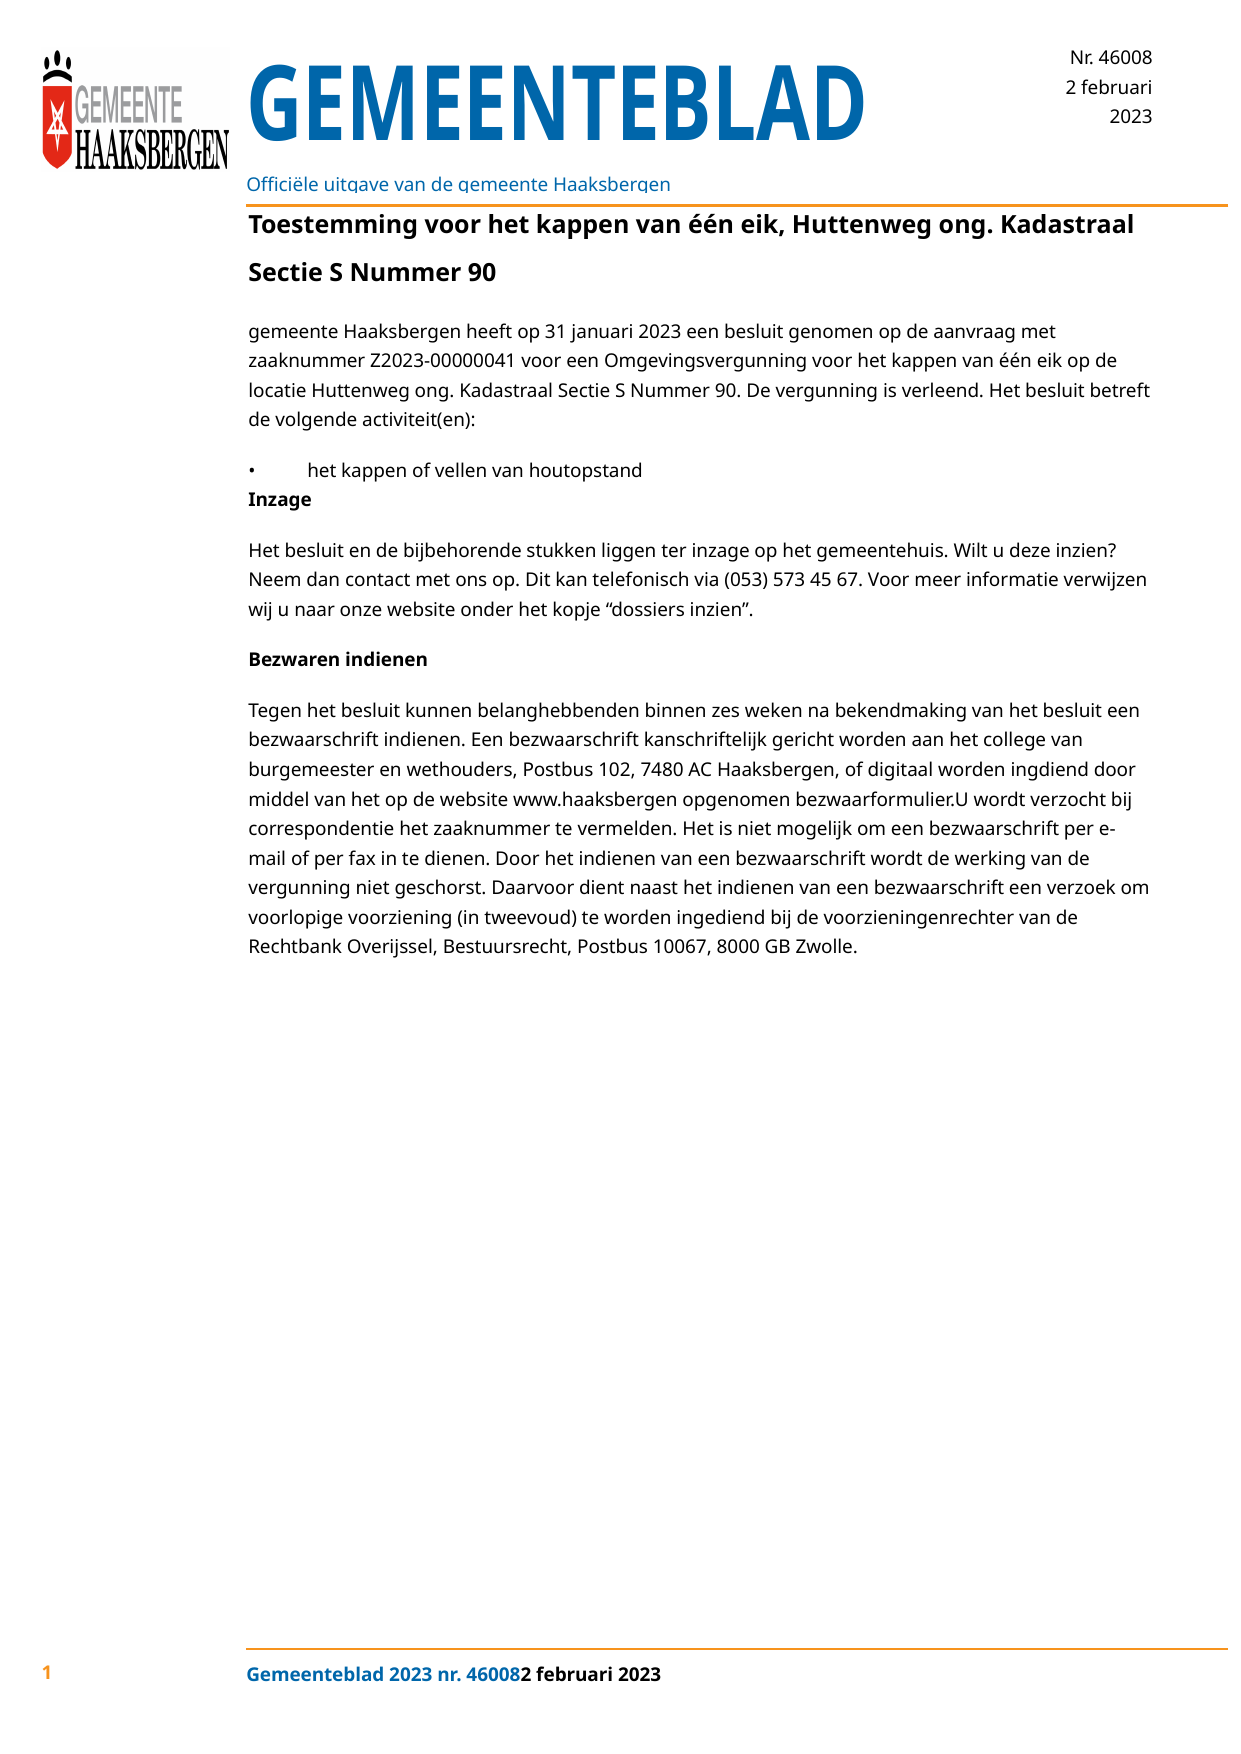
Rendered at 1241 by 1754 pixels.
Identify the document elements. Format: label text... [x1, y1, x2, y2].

text Bezwaren indienen [248, 647, 1152, 672]
list het kappen of vellen van houtopstand [248, 457, 1152, 483]
text gemeente Haaksbergen heeft op 31 januari 2023 een besluit genomen op de aanvraag met zaaknummer Z2023-00000041 voor een Omgevingsvergunning voor het kappen van één eik op de locatie Huttenweg ong. Kadastraal Sectie S Nummer 90. De vergunning is verleend. Het besluit betreft de volgende activiteit(en): [248, 318, 1152, 432]
text Het besluit en de bijbehorende stukken liggen ter inzage op het gemeentehuis. Wilt u deze inzien? Neem dan contact met ons op. Dit kan telefonisch via (053) 573 45 67. Voor meer informatie verwijzen wij u naar onze website onder het kopje “dossiers inzien”. [248, 537, 1152, 622]
text Toestemming voor het kappen van één eik, Huttenweg ong. Kadastraal Sectie S Nummer 90 [248, 207, 1152, 288]
text Inzage [248, 487, 1152, 512]
picture [41, 47, 231, 172]
text Tegen het besluit kunnen belanghebbenden binnen zes weken na bekendmaking van het besluit een bezwaarschrift indienen. Een bezwaarschrift kanschriftelijk gericht worden aan het college van burgemeester en wethouders, Postbus 102, 7480 AC Haaksbergen, of digitaal worden ingdiend door middel van het op de website www.haaksbergen opgenomen bezwaarformulier.U wordt verzocht bij correspondentie het zaaknummer te vermelden. Het is niet mogelijk om een bezwaarschrift per e-mail of per fax in te dienen. Door het indienen van een bezwaarschrift wordt de werking van de vergunning niet geschorst. Daarvoor dient naast het indienen van een bezwaarschrift een verzoek om voorlopige voorziening (in tweevoud) te worden ingediend bij de voorzieningenrechter van de Rechtbank Overijssel, Bestuursrecht, Postbus 10067, 8000 GB Zwolle. [248, 697, 1152, 959]
